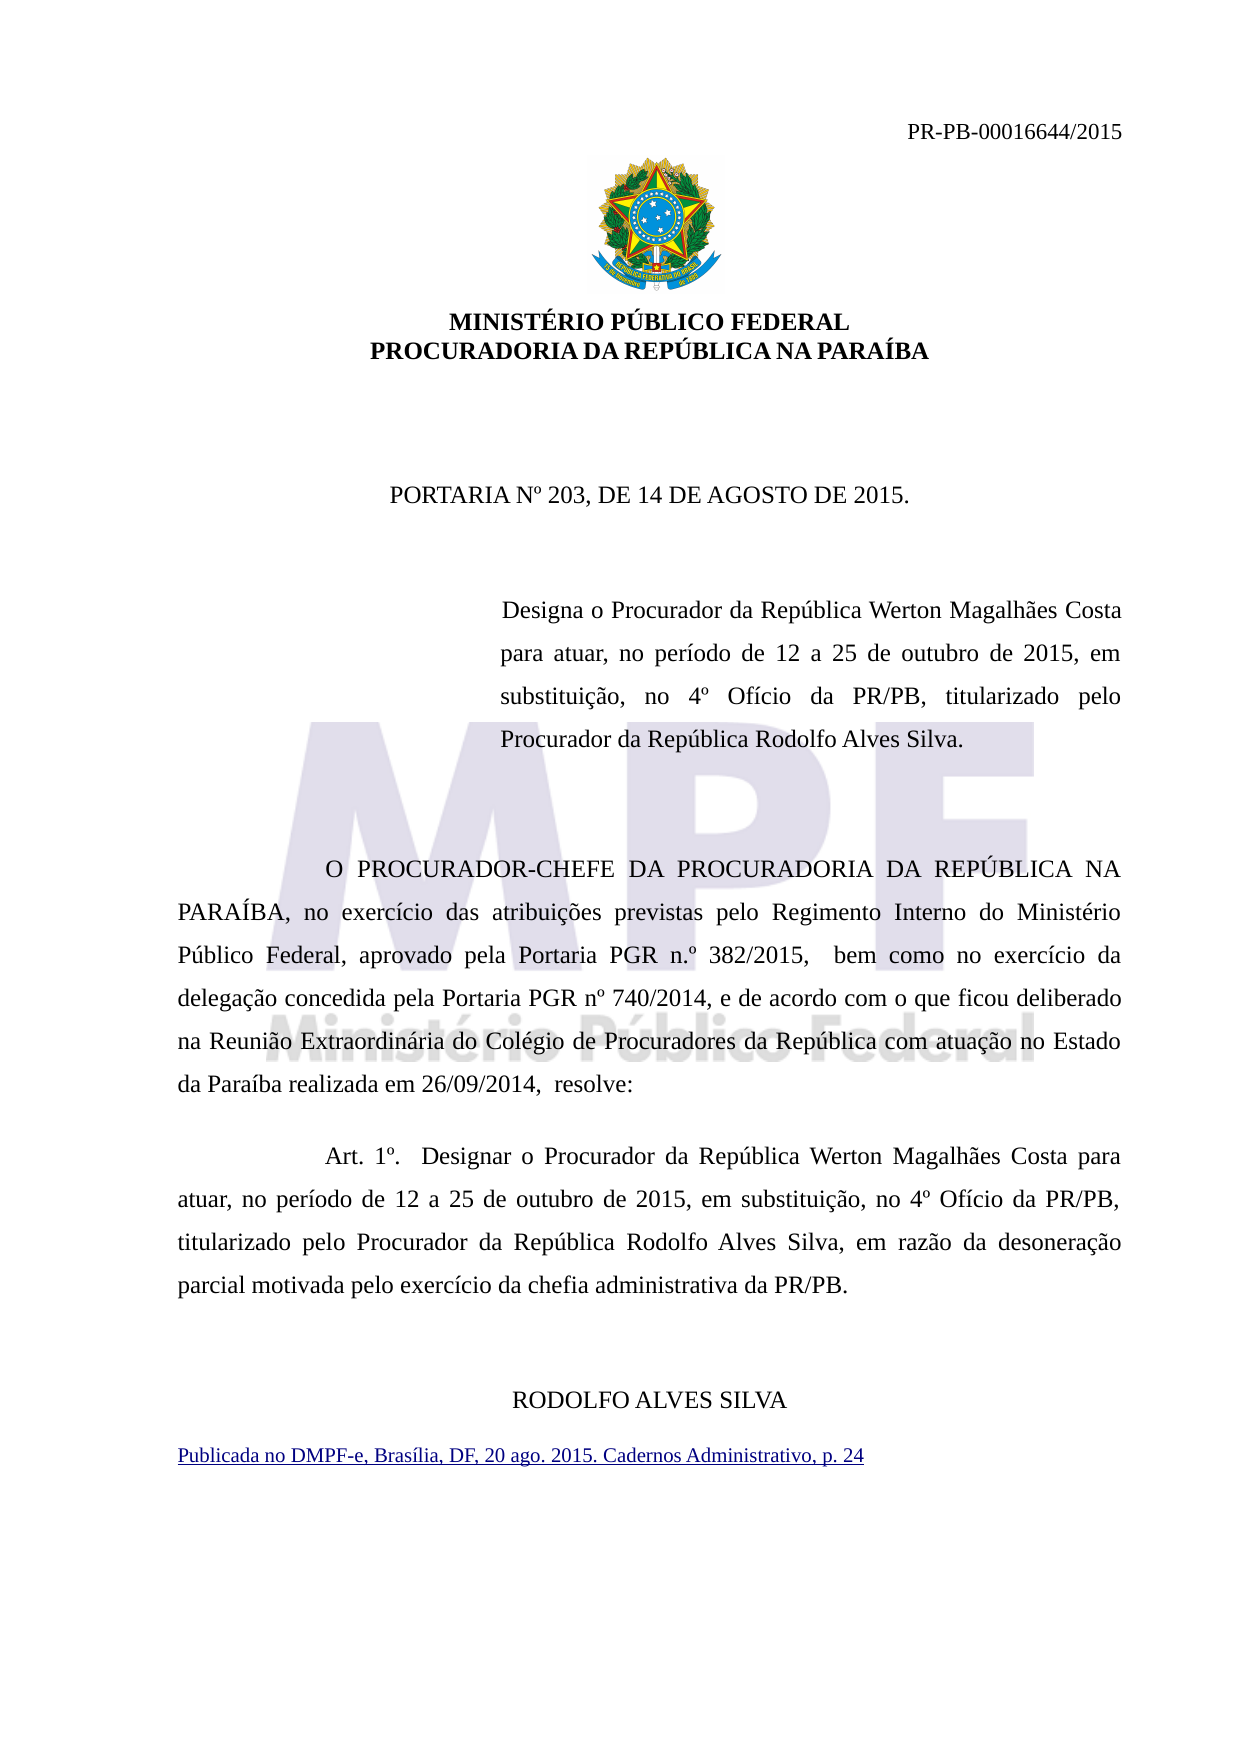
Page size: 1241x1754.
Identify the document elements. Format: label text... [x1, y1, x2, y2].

picture [587, 155, 726, 294]
text MINISTÉRIO PÚBLICO FEDERAL [177, 307, 1122, 336]
text RODOLFO ALVES SILVA [177, 1386, 1122, 1414]
text O PROCURADOR-CHEFE DA PROCURADORIA DA REPÚBLICA NA PARAÍBA, no exercício das atribuições previstas pelo Regimento Interno do Ministério Público Federal, aprovado pela Portaria PGR n.º 382/2015, bem como no exercício da delegação concedida pela Portaria PGR nº 740/2014, e de acordo com o que ficou deliberado na Reunião Extraordinária do Colégio de Procuradores da República com atuação no Estado da Paraíba realizada em 26/09/2014, resolve: [177, 854, 1122, 1098]
text PR-PB-00016644/2015 [177, 118, 1122, 144]
text Designa o Procurador da República Werton Magalhães Costa para atuar, no período de 12 a 25 de outubro de 2015, em substituição, no 4º Ofício da PR/PB, titularizado pelo Procurador da República Rodolfo Alves Silva. [500, 595, 1122, 753]
text Art. 1º. Designar o Procurador da República Werton Magalhães Costa para atuar, no período de 12 a 25 de outubro de 2015, em substituição, no 4º Ofício da PR/PB, titularizado pelo Procurador da República Rodolfo Alves Silva, em razão da desoneração parcial motivada pelo exercício da chefia administrativa da PR/PB. [177, 1141, 1122, 1299]
text PORTARIA Nº 203, DE 14 DE AGOSTO DE 2015. [177, 480, 1122, 509]
text PROCURADORIA DA REPÚBLICA NA PARAÍBA [177, 336, 1122, 365]
picture [266, 722, 1034, 854]
text Publicada no DMPF-e, Brasília, DF, 20 ago. 2015. Cadernos Administrativo, p. 24 [177, 1443, 1122, 1467]
